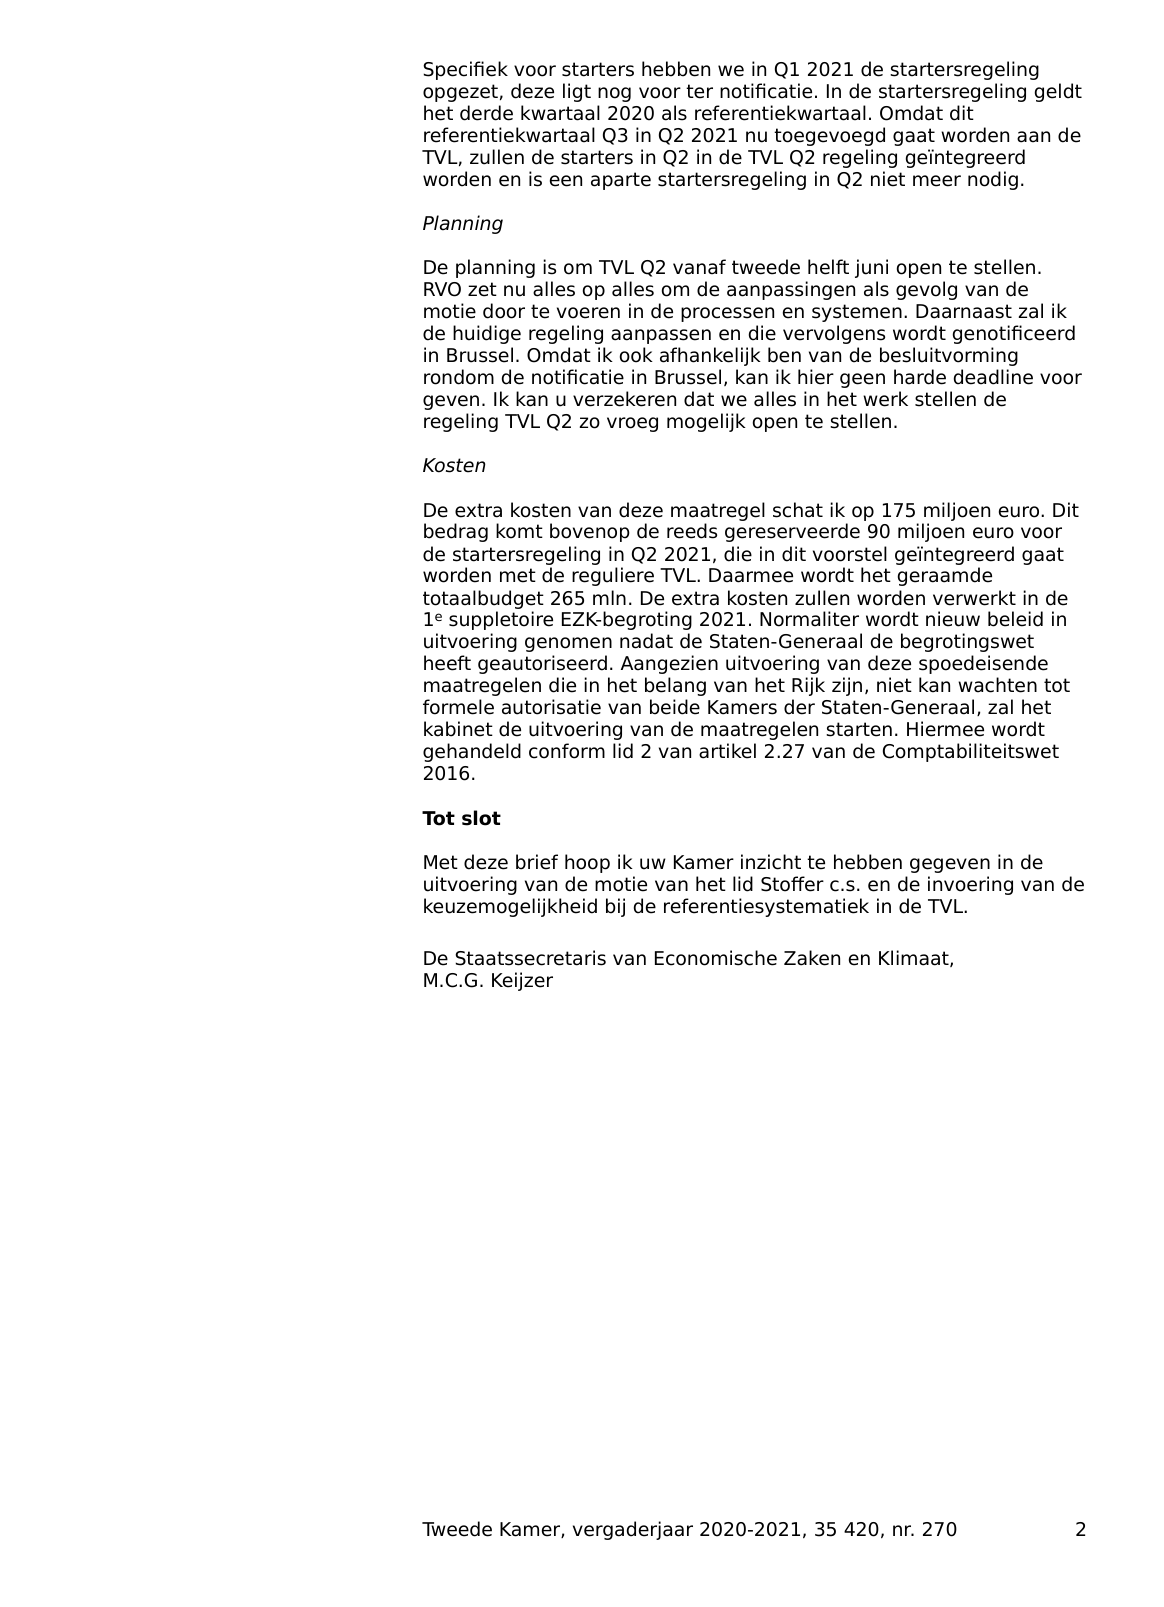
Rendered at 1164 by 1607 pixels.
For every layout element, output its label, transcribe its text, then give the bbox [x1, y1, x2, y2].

subtitle Planning [422, 213, 1087, 235]
text De extra kosten van deze maatregel schat ik op 175 miljoen euro. Dit bedrag komt bovenop de reeds gereserveerde 90 miljoen euro voor de startersregeling in Q2 2021, die in dit voorstel geïntegreerd gaat worden met de reguliere TVL. Daarmee wordt het geraamde totaalbudget 265 mln. De extra kosten zullen worden verwerkt in de 1e suppletoire EZK-begroting 2021. Normaliter wordt nieuw beleid in uitvoering genomen nadat de Staten-Generaal de begrotingswet heeft geautoriseerd. Aangezien uitvoering van deze spoedeisende maatregelen die in het belang van het Rijk zijn, niet kan wachten tot formele autorisatie van beide Kamers der Staten-Generaal, zal het kabinet de uitvoering van de maatregelen starten. Hiermee wordt gehandeld conform lid 2 van artikel 2.27 van de Comptabiliteitswet 2016. [422, 499, 1087, 785]
text Met deze brief hoop ik uw Kamer inzicht te hebben gegeven in de uitvoering van de motie van het lid Stoffer c.s. en de invoering van de keuzemogelijkheid bij de referentiesystematiek in de TVL. [422, 852, 1087, 917]
text Specifiek voor starters hebben we in Q1 2021 de startersregeling opgezet, deze ligt nog voor ter notificatie. In de startersregeling geldt het derde kwartaal 2020 als referentiekwartaal. Omdat dit referentiekwartaal Q3 in Q2 2021 nu toegevoegd gaat worden aan de TVL, zullen de starters in Q2 in de TVL Q2 regeling geïntegreerd worden en is een aparte startersregeling in Q2 niet meer nodig. [422, 59, 1087, 191]
text De planning is om TVL Q2 vanaf tweede helft juni open te stellen. RVO zet nu alles op alles om de aanpassingen als gevolg van de motie door te voeren in de processen en systemen. Daarnaast zal ik de huidige regeling aanpassen en die vervolgens wordt genotificeerd in Brussel. Omdat ik ook afhankelijk ben van de besluitvorming rondom de notificatie in Brussel, kan ik hier geen harde deadline voor geven. Ik kan u verzekeren dat we alles in het werk stellen de regeling TVL Q2 zo vroeg mogelijk open te stellen. [422, 257, 1087, 433]
subtitle Tot slot [422, 807, 1087, 829]
text De Staatssecretaris van Economische Zaken en Klimaat, M.C.G. Keijzer [422, 947, 1087, 991]
subtitle Kosten [422, 455, 1087, 477]
